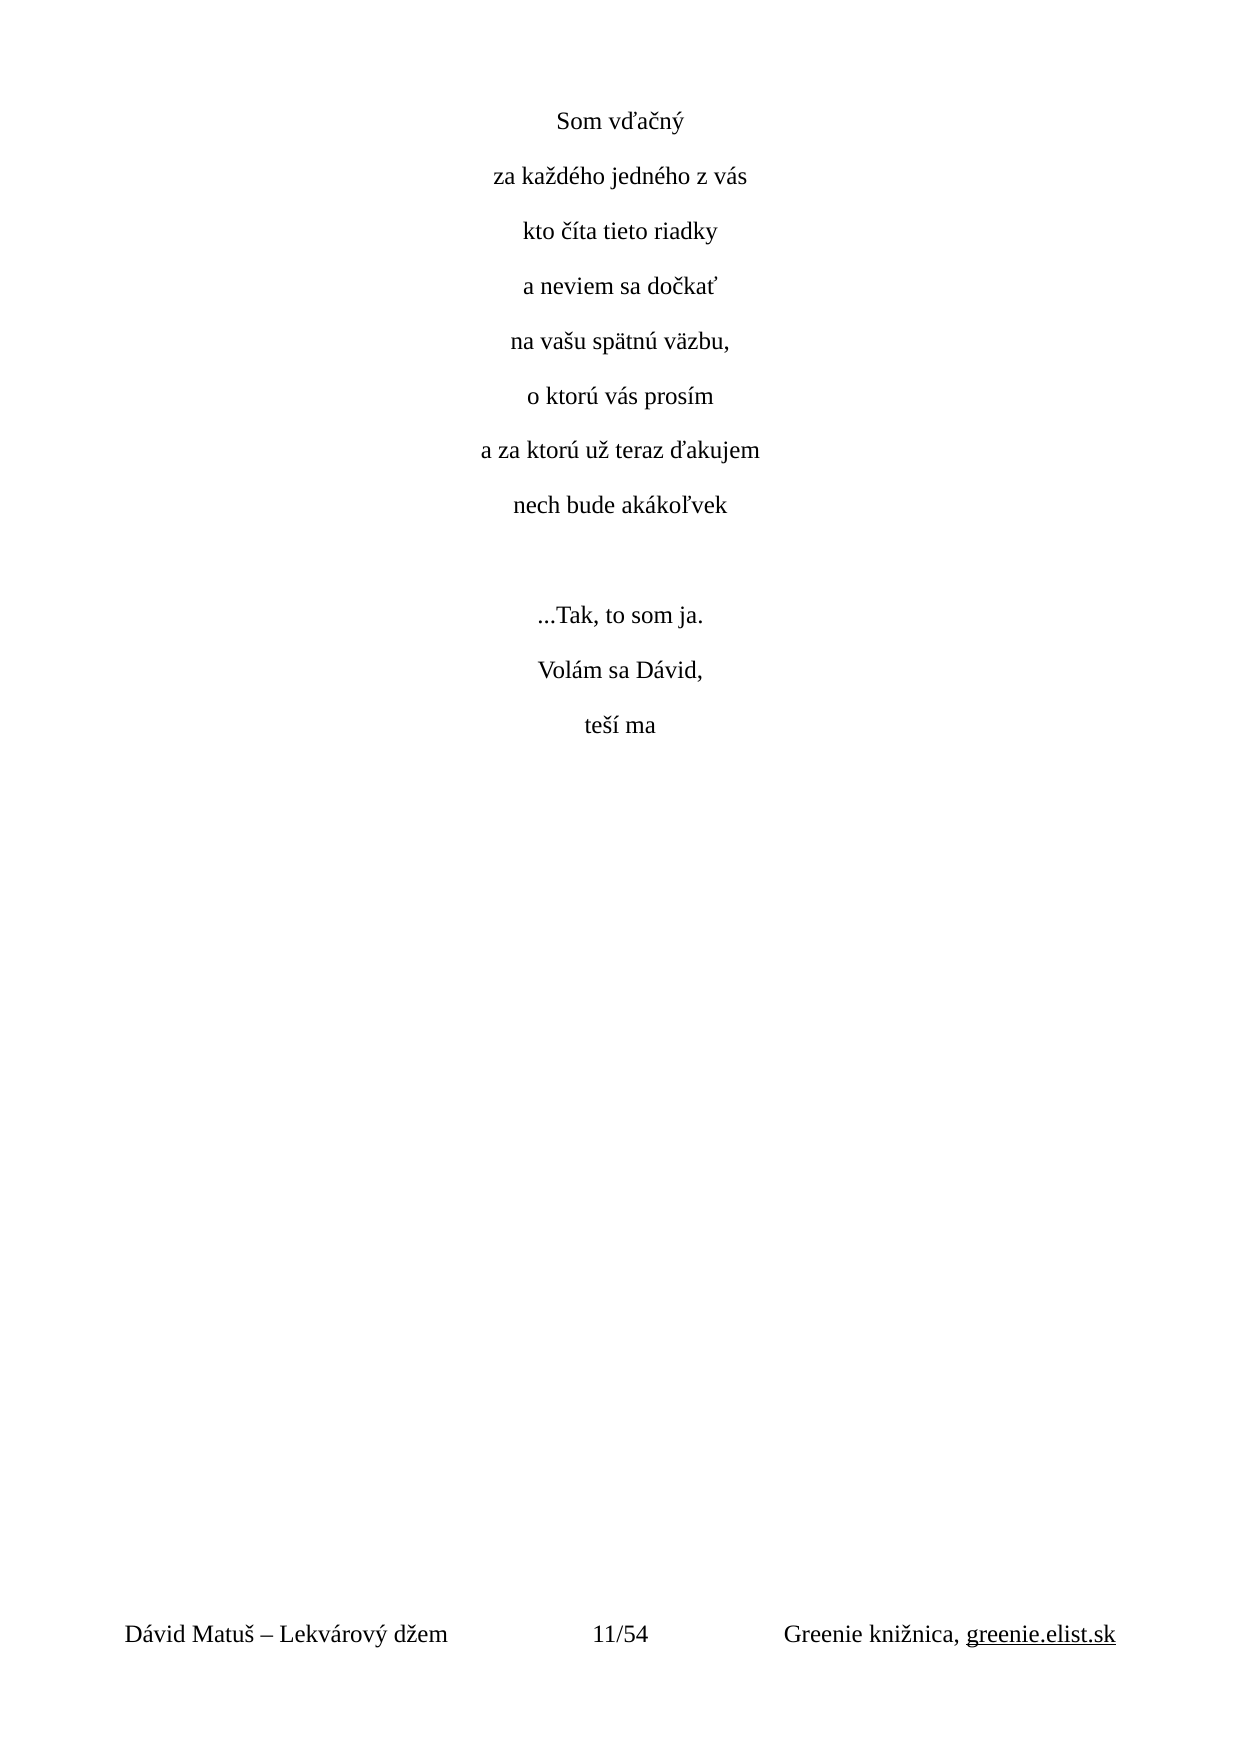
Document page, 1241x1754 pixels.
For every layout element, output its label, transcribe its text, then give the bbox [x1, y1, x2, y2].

text a neviem sa dočkať [106, 271, 1134, 300]
text nech bude akákoľvek [106, 491, 1134, 519]
text na vašu spätnú väzbu, [106, 326, 1134, 354]
text Som vďačný [106, 106, 1134, 135]
text teší ma [106, 710, 1134, 739]
text a za ktorú už teraz ďakujem [106, 436, 1134, 464]
text o ktorú vás prosím [106, 381, 1134, 409]
text Volám sa Dávid, [106, 655, 1134, 684]
text za každého jedného z vás [106, 161, 1134, 190]
text ...Tak, to som ja. [106, 600, 1134, 629]
text kto číta tieto riadky [106, 216, 1134, 245]
